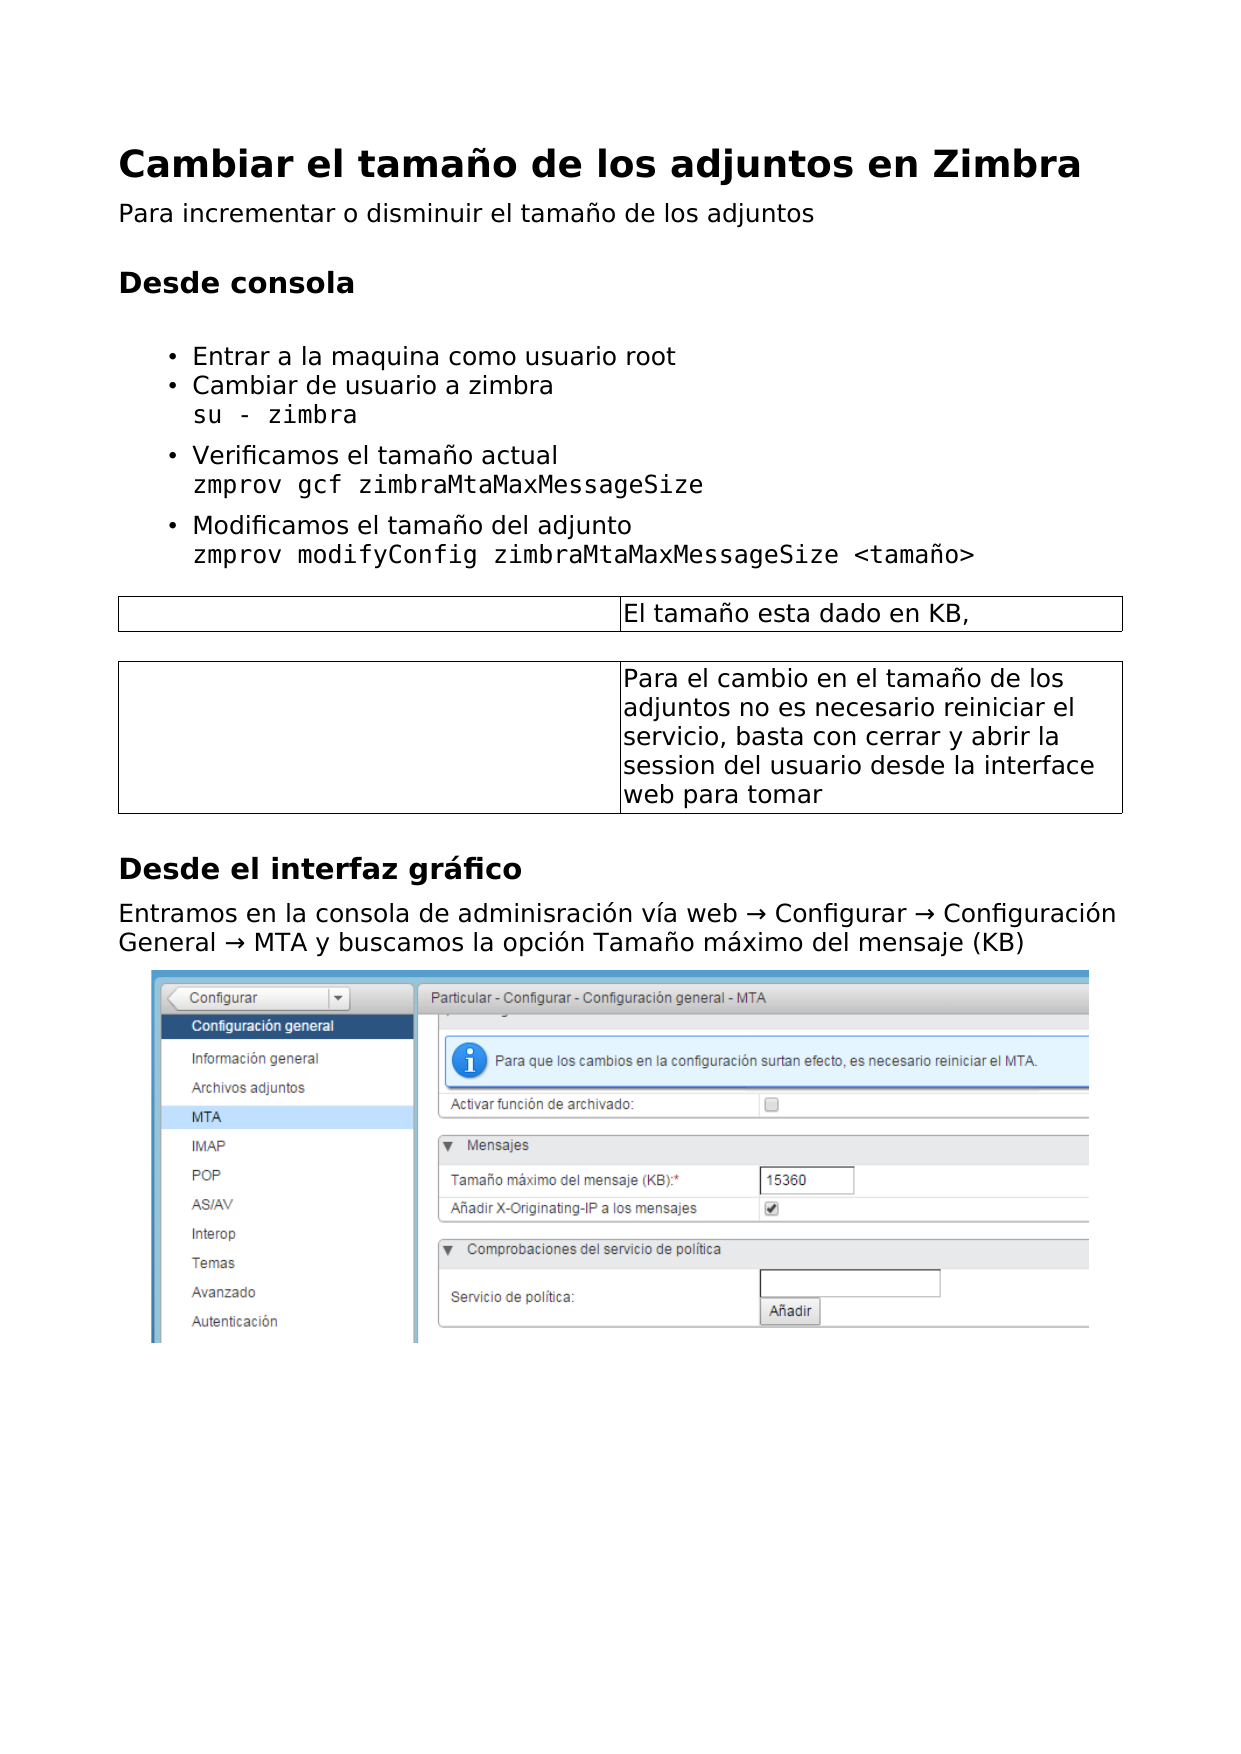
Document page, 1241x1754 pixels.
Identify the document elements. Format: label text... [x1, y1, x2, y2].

list su - zimbra [177, 400, 1122, 429]
list Entrar a la maquina como usuario root [177, 342, 1122, 371]
table_header Para el cambio en el tamaño de los adjuntos no es necesario reiniciar el servicio, basta con cerrar y abrir la session del usuario desde la interface web para tomar [621, 662, 1122, 813]
subtitle Cambiar el tamaño de los adjuntos en Zimbra [118, 143, 1122, 187]
subtitle Desde consola [118, 266, 1122, 300]
list Verificamos el tamaño actual [177, 441, 1122, 470]
picture [151, 970, 1089, 1343]
text Para incrementar o disminuir el tamaño de los adjuntos [118, 199, 1122, 228]
table_header [119, 662, 620, 813]
table_header [119, 597, 620, 631]
list zmprov modifyConfig zimbraMtaMaxMessageSize <tamaño> [177, 540, 1122, 569]
list Modificamos el tamaño del adjunto [177, 511, 1122, 540]
subtitle Desde el interfaz gráfico [118, 853, 1122, 887]
table_header El tamaño esta dado en KB, [621, 597, 1122, 631]
text Entramos en la consola de adminisración vía web → Configurar → Configuración General → MTA y buscamos la opción Tamaño máximo del mensaje (KB) [118, 899, 1122, 957]
list zmprov gcf zimbraMtaMaxMessageSize [177, 470, 1122, 499]
list Cambiar de usuario a zimbra [177, 371, 1122, 400]
